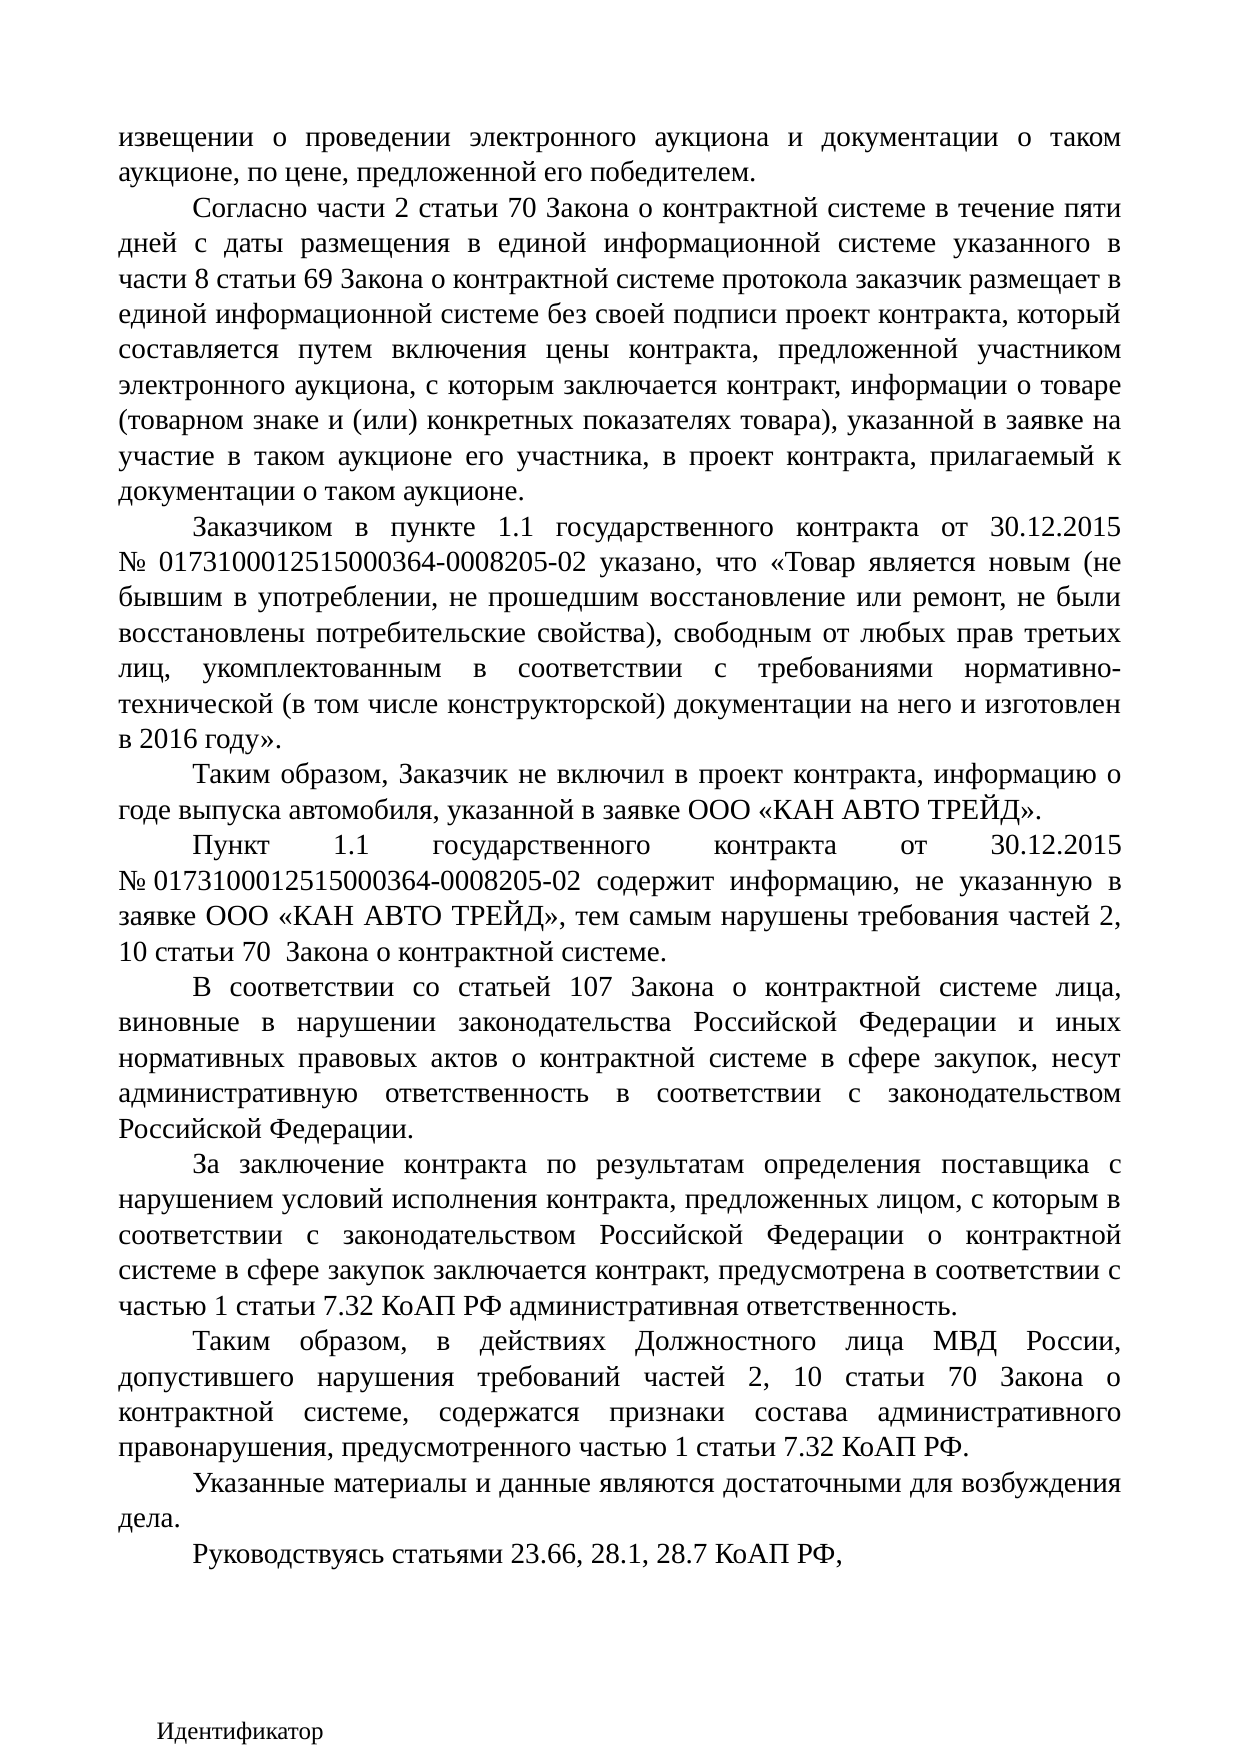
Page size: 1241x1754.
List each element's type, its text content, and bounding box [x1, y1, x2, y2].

text Таким образом, в действиях Должностного лица МВД России, допустившего нарушения требований частей 2, 10 статьи 70 Закона о контрактной системе, содержатся признаки состава административного правонарушения, предусмотренного частью 1 статьи 7.32 КоАП РФ. [118, 1322, 1122, 1464]
text Заказчиком в пункте 1.1 государственного контракта от 30.12.2015 № 0173100012515000364-0008205-02 указано, что «Товар является новым (не бывшим в употреблении, не прошедшим восстановление или ремонт, не были восстановлены потребительские свойства), свободным от любых прав третьих лиц, укомплектованным в соответствии с требованиями нормативно-технической (в том числе конструкторской) документации на него и изготовлен в 2016 году». [118, 508, 1122, 756]
text За заключение контракта по результатам определения поставщика с нарушением условий исполнения контракта, предложенных лицом, с которым в соответствии с законодательством Российской Федерации о контрактной системе в сфере закупок заключается контракт, предусмотрена в соответствии с частью 1 статьи 7.32 КоАП РФ административная ответственность. [118, 1145, 1122, 1322]
text Руководствуясь статьями 23.66, 28.1, 28.7 КоАП РФ, [118, 1535, 1122, 1570]
text Указанные материалы и данные являются достаточными для возбуждения дела. [118, 1464, 1122, 1535]
text Таким образом, Заказчик не включил в проект контракта, информацию о годе выпуска автомобиля, указанной в заявке ООО «КАН АВТО ТРЕЙД». [118, 756, 1122, 826]
text извещении о проведении электронного аукциона и документации о таком аукционе, по цене, предложенной его победителем. [118, 118, 1122, 189]
text В соответствии со статьей 107 Закона о контрактной системе лица, виновные в нарушении законодательства Российской Федерации и иных нормативных правовых актов о контрактной системе в сфере закупок, несут административную ответственность в соответствии с законодательством Российской Федерации. [118, 968, 1122, 1145]
text Согласно части 2 статьи 70 Закона о контрактной системе в течение пяти дней с даты размещения в единой информационной системе указанного в части 8 статьи 69 Закона о контрактной системе протокола заказчик размещает в единой информационной системе без своей подписи проект контракта, который составляется путем включения цены контракта, предложенной участником электронного аукциона, с которым заключается контракт, информации о товаре (товарном знаке и (или) конкретных показателях товара), указанной в заявке на участие в таком аукционе его участника, в проект контракта, прилагаемый к документации о таком аукционе. [118, 189, 1122, 508]
text Пункт 1.1 государственного контракта от 30.12.2015 № 0173100012515000364-0008205-02 содержит информацию, не указанную в заявке ООО «КАН АВТО ТРЕЙД», тем самым нарушены требования частей 2, 10 статьи 70 Закона о контрактной системе. [118, 826, 1122, 968]
